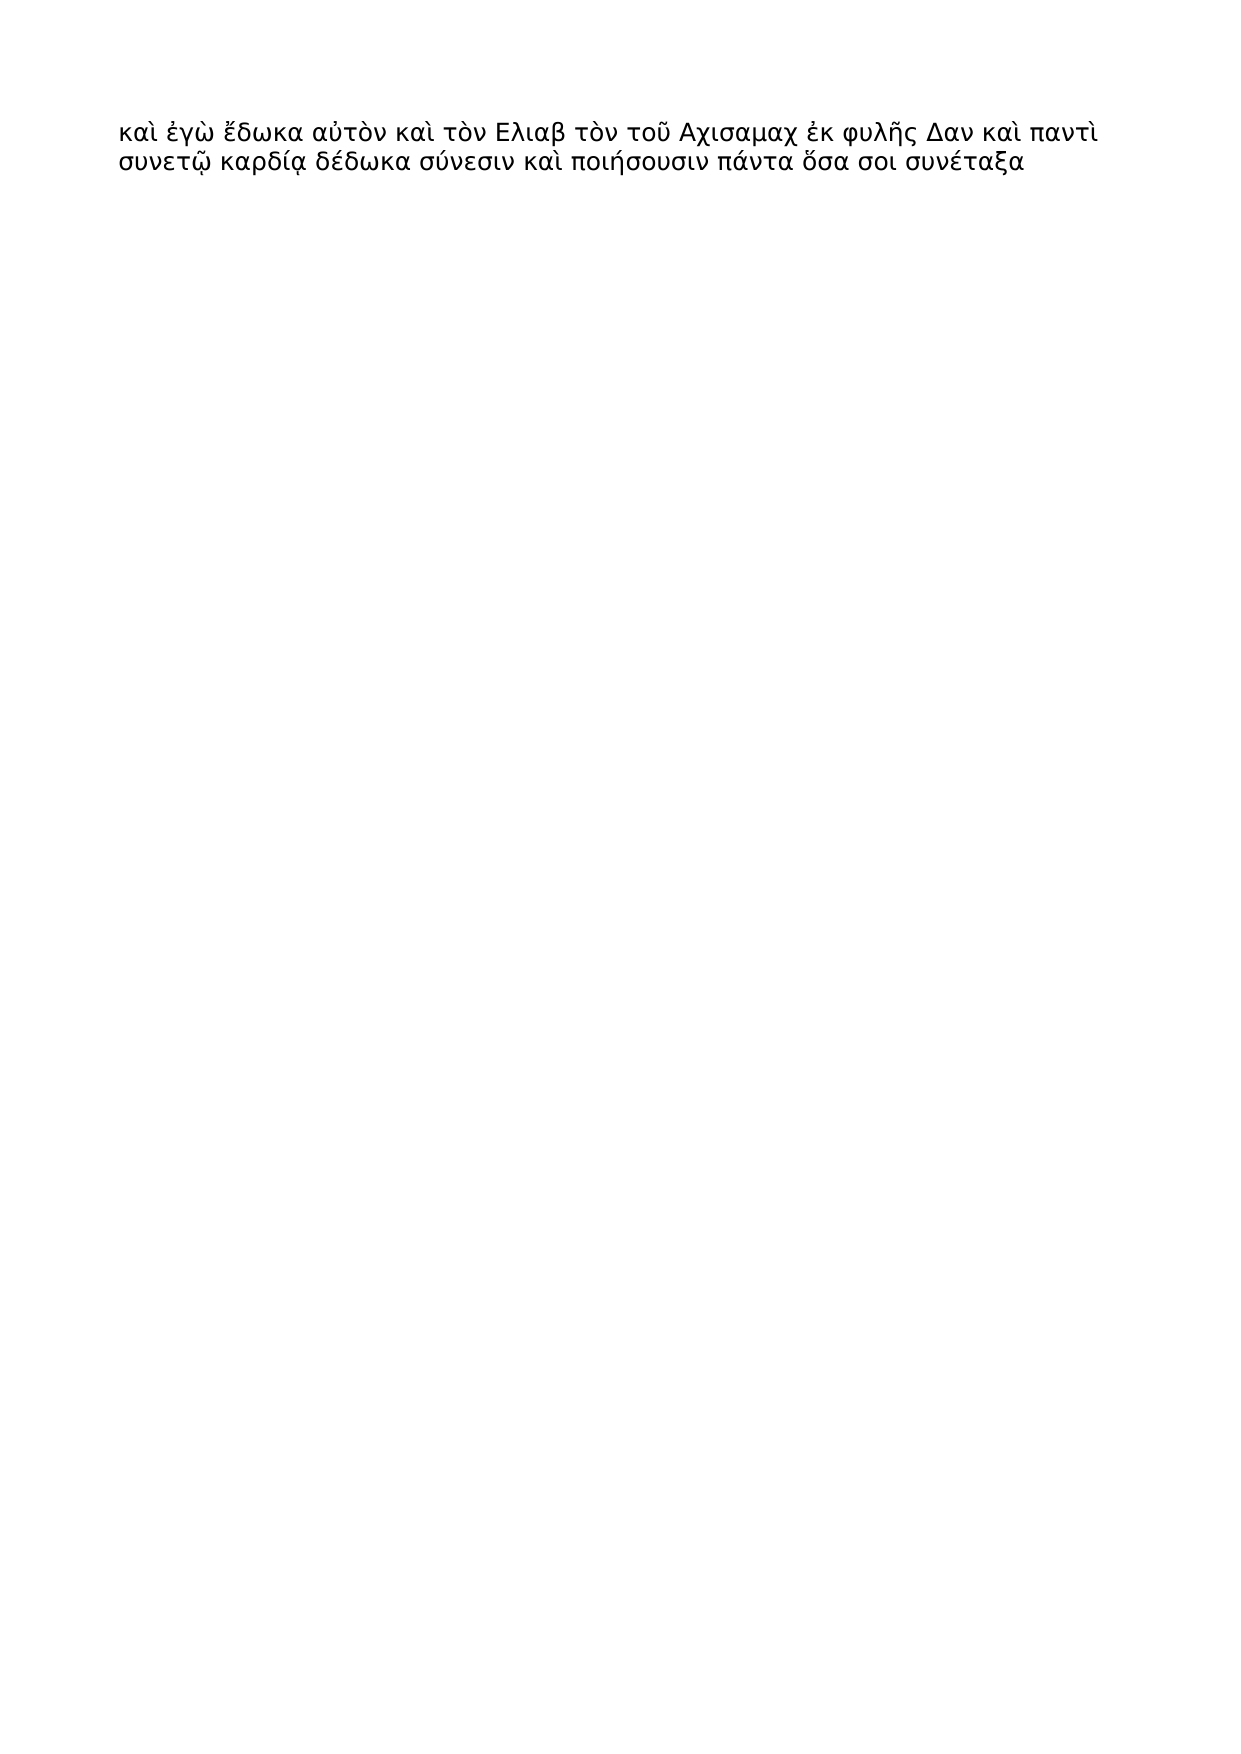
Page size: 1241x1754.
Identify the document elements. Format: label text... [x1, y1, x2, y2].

text καὶ ἐγὼ ἔδωκα αὐτὸν καὶ τὸν Ελιαβ τὸν τοῦ Αχισαμαχ ἐκ φυλῆς Δαν καὶ παντὶ συνετῷ καρδίᾳ δέδωκα σύνεσιν καὶ ποιήσουσιν πάντα ὅσα σοι συνέταξα [118, 118, 1122, 176]
